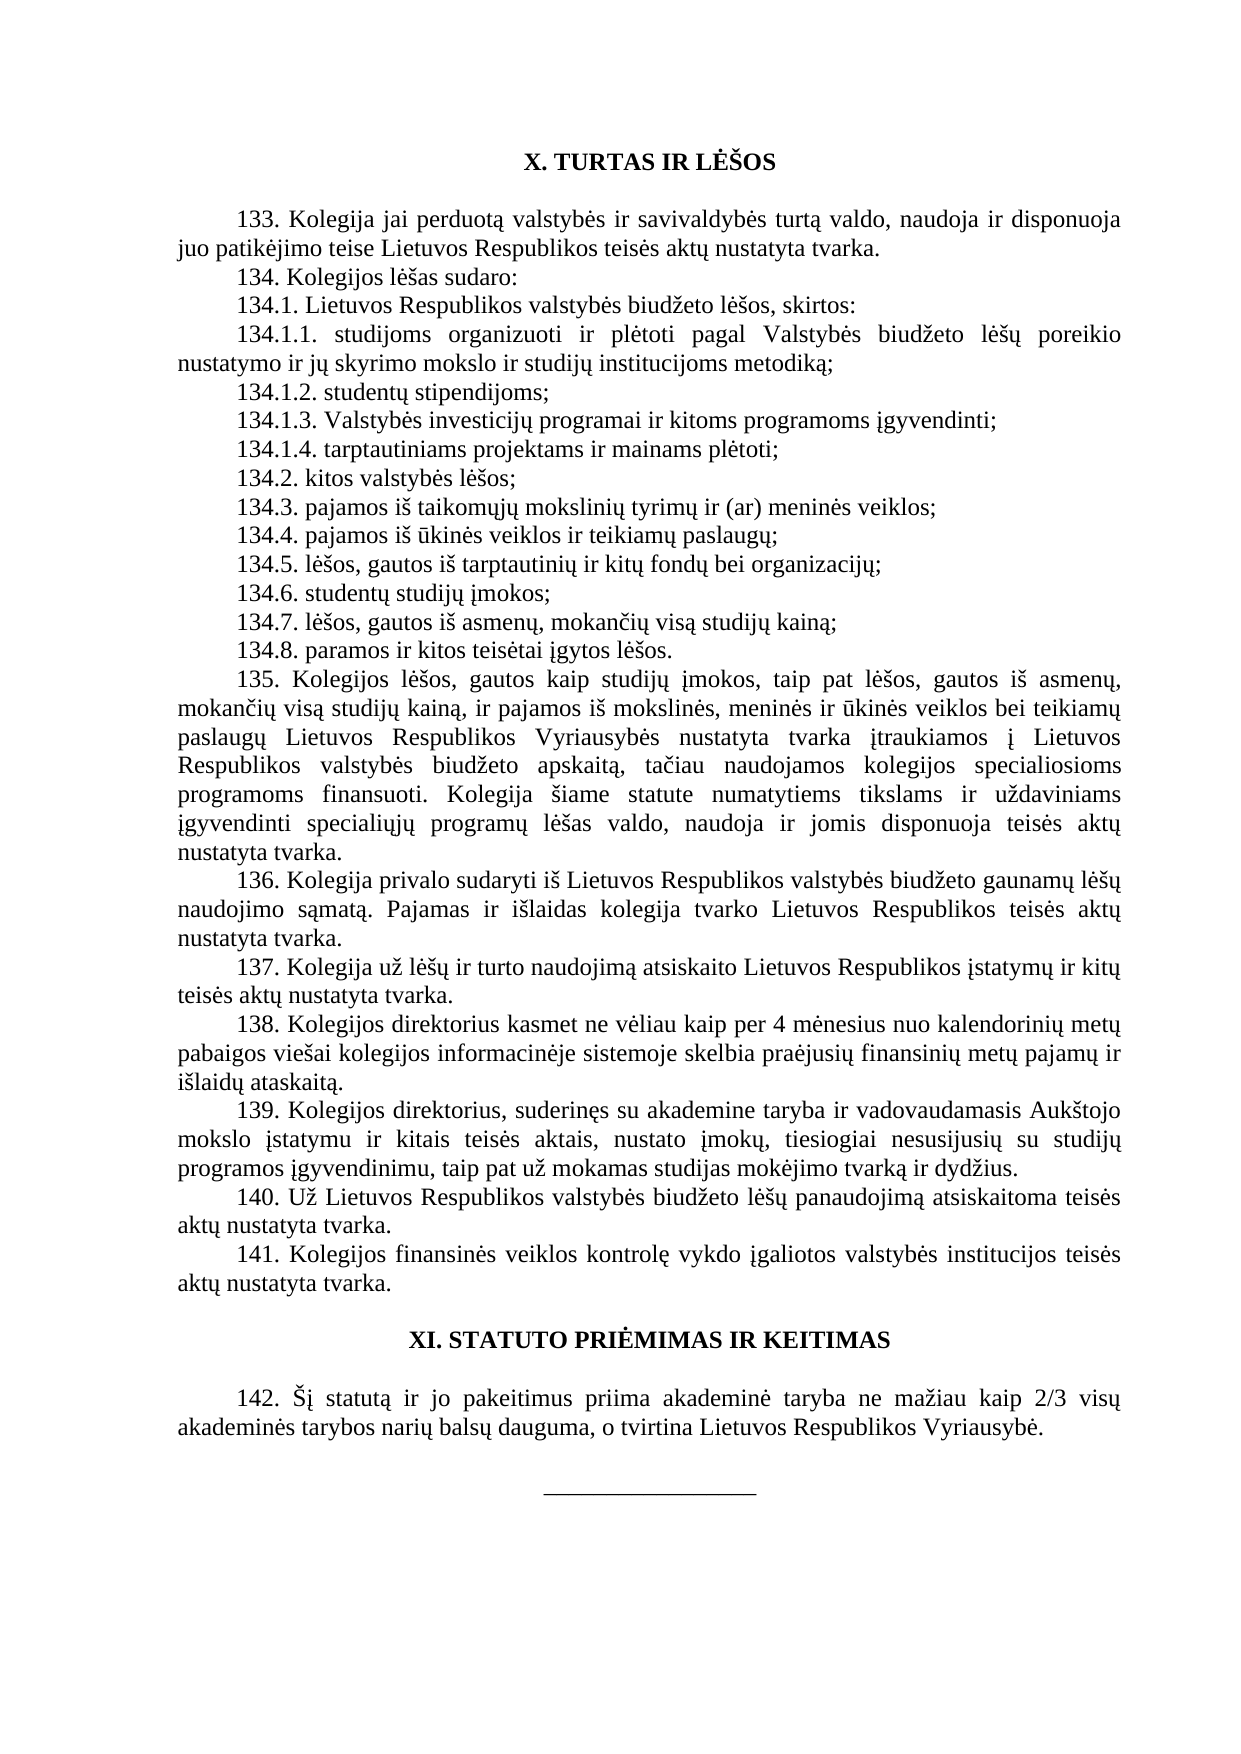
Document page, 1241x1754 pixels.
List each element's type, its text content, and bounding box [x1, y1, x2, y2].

text 134.1.2. studentų stipendijoms; [177, 377, 1122, 406]
text 137. Kolegija už lėšų ir turto naudojimą atsiskaito Lietuvos Respublikos įstatymų ir kitų teisės aktų nustatyta tvarka. [177, 952, 1122, 1009]
text 134.1.3. Valstybės investicijų programai ir kitoms programoms įgyvendinti; [177, 406, 1122, 434]
text 134.6. studentų studijų įmokos; [177, 578, 1122, 607]
text 142. Šį statutą ir jo pakeitimus priima akademinė taryba ne mažiau kaip 2/3 visų akademinės tarybos narių balsų dauguma, o tvirtina Lietuvos Respublikos Vyriausybė. [177, 1383, 1122, 1441]
text 134.5. lėšos, gautos iš tarptautinių ir kitų fondų bei organizacijų; [177, 549, 1122, 578]
text _________________ [177, 1469, 1122, 1498]
text X. TURTAS IR LĖŠOS [177, 147, 1122, 176]
text 141. Kolegijos finansinės veiklos kontrolę vykdo įgaliotos valstybės institucijos teisės aktų nustatyta tvarka. [177, 1239, 1122, 1297]
text 134.1.1. studijoms organizuoti ir plėtoti pagal Valstybės biudžeto lėšų poreikio nustatymo ir jų skyrimo mokslo ir studijų institucijoms metodiką; [177, 319, 1122, 377]
text 134. Kolegijos lėšas sudaro: [177, 262, 1122, 291]
text 134.4. pajamos iš ūkinės veiklos ir teikiamų paslaugų; [177, 521, 1122, 549]
text 134.1.4. tarptautiniams projektams ir mainams plėtoti; [177, 434, 1122, 463]
text 135. Kolegijos lėšos, gautos kaip studijų įmokos, taip pat lėšos, gautos iš asmenų, mokančių visą studijų kainą, ir pajamos iš mokslinės, meninės ir ūkinės veiklos bei teikiamų paslaugų Lietuvos Respublikos Vyriausybės nustatyta tvarka įtraukiamos į Lietuvos Respublikos valstybės biudžeto apskaitą, tačiau naudojamos kolegijos specialiosioms programoms finansuoti. Kolegija šiame statute numatytiems tikslams ir uždaviniams įgyvendinti specialiųjų programų lėšas valdo, naudoja ir jomis disponuoja teisės aktų nustatyta tvarka. [177, 664, 1122, 866]
text 134.3. pajamos iš taikomųjų mokslinių tyrimų ir (ar) meninės veiklos; [177, 492, 1122, 521]
text 134.8. paramos ir kitos teisėtai įgytos lėšos. [177, 636, 1122, 664]
text XI. STATUTO PRIĖMIMAS IR KEITIMAS [177, 1326, 1122, 1354]
text 140. Už Lietuvos Respublikos valstybės biudžeto lėšų panaudojimą atsiskaitoma teisės aktų nustatyta tvarka. [177, 1182, 1122, 1239]
text 134.2. kitos valstybės lėšos; [177, 463, 1122, 492]
text 138. Kolegijos direktorius kasmet ne vėliau kaip per 4 mėnesius nuo kalendorinių metų pabaigos viešai kolegijos informacinėje sistemoje skelbia praėjusių finansinių metų pajamų ir išlaidų ataskaitą. [177, 1009, 1122, 1096]
text 139. Kolegijos direktorius, suderinęs su akademine taryba ir vadovaudamasis Aukštojo mokslo įstatymu ir kitais teisės aktais, nustato įmokų, tiesiogiai nesusijusių su studijų programos įgyvendinimu, taip pat už mokamas studijas mokėjimo tvarką ir dydžius. [177, 1096, 1122, 1182]
text 134.1. Lietuvos Respublikos valstybės biudžeto lėšos, skirtos: [177, 291, 1122, 319]
text 133. Kolegija jai perduotą valstybės ir savivaldybės turtą valdo, naudoja ir disponuoja juo patikėjimo teise Lietuvos Respublikos teisės aktų nustatyta tvarka. [177, 204, 1122, 262]
text 136. Kolegija privalo sudaryti iš Lietuvos Respublikos valstybės biudžeto gaunamų lėšų naudojimo sąmatą. Pajamas ir išlaidas kolegija tvarko Lietuvos Respublikos teisės aktų nustatyta tvarka. [177, 866, 1122, 952]
text 134.7. lėšos, gautos iš asmenų, mokančių visą studijų kainą; [177, 607, 1122, 636]
